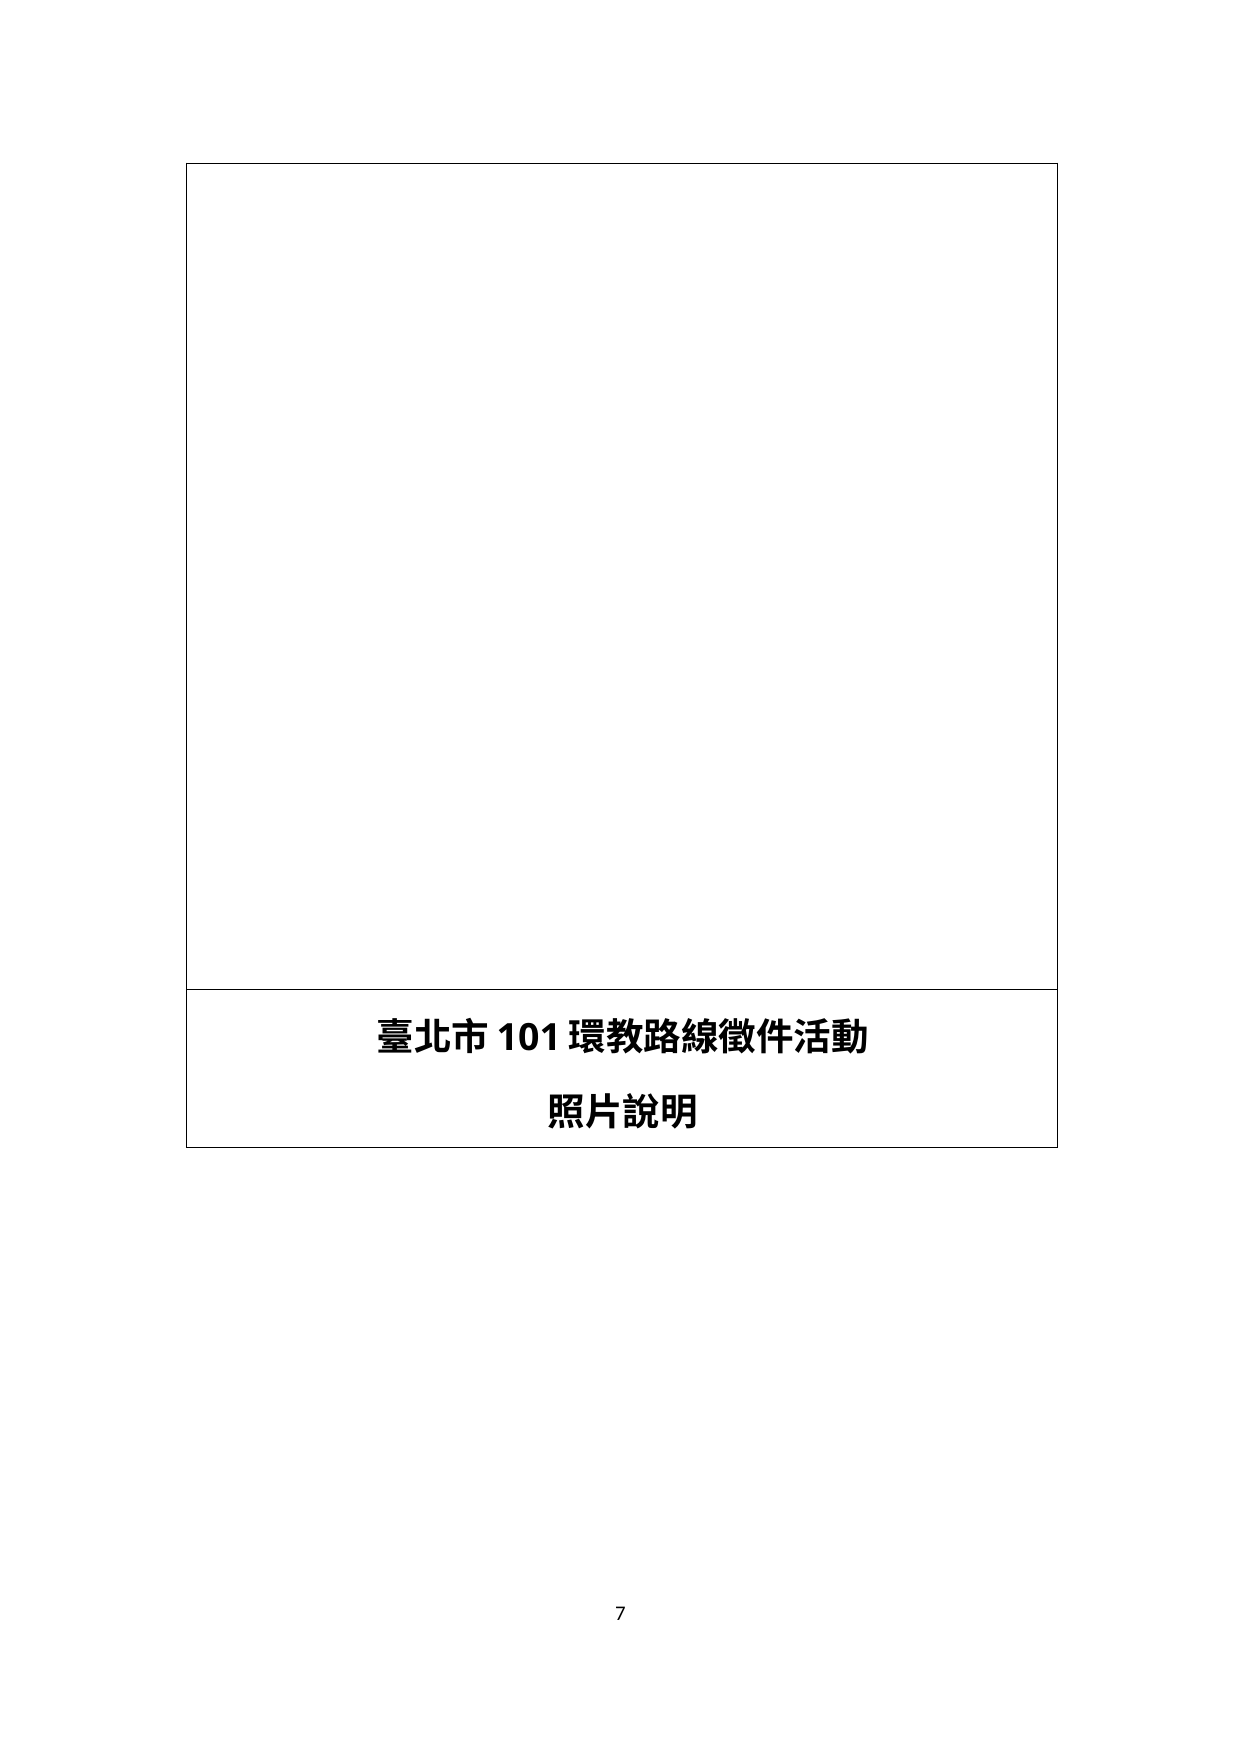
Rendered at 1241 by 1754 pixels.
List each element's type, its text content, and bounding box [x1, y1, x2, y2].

table_cell [187, 164, 1057, 988]
table_cell 臺北市101環教路線徵件活動 照片說明 [187, 990, 1057, 1147]
